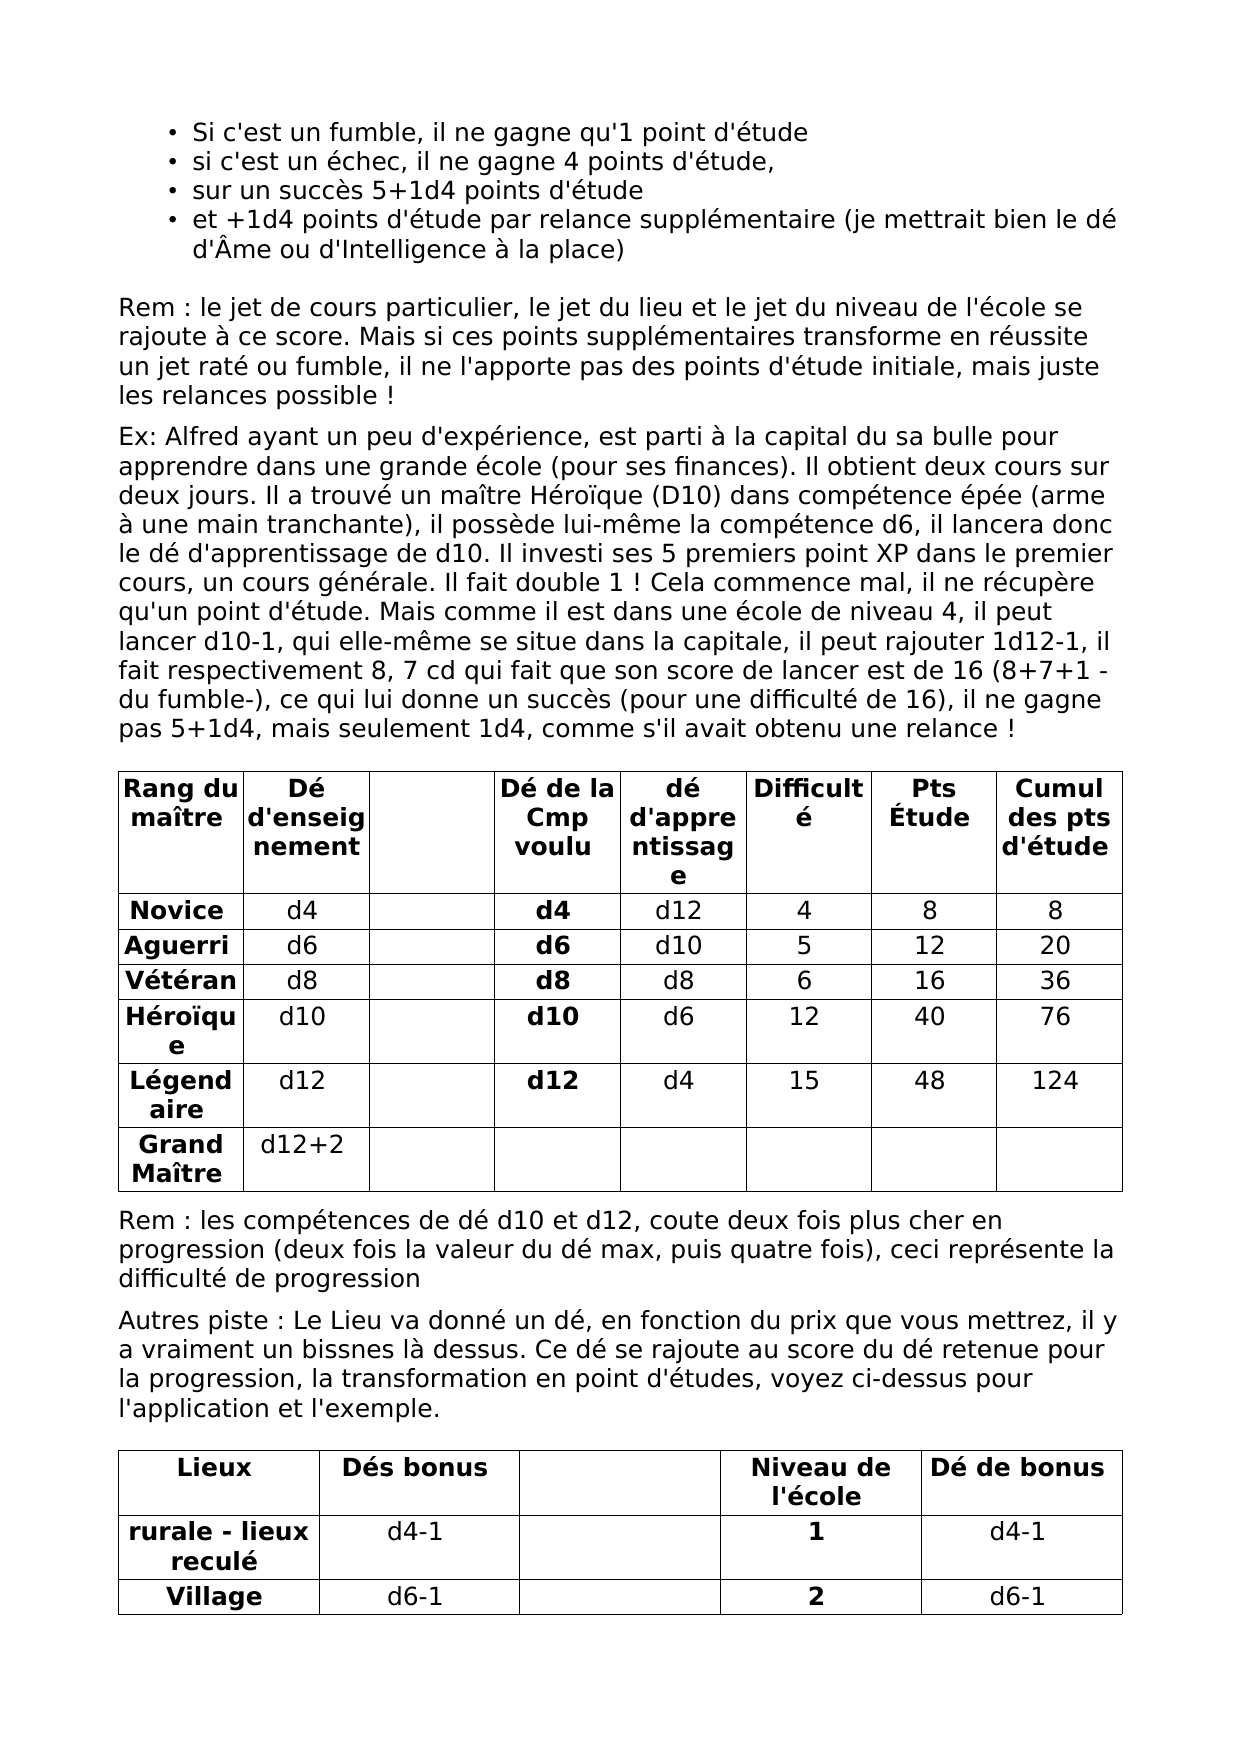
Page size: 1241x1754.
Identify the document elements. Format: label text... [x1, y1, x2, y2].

table_cell d8 [495, 965, 620, 999]
table_cell [621, 1128, 746, 1191]
table_cell [370, 930, 494, 963]
table_cell d12+2 [244, 1128, 369, 1191]
table_cell Novice [119, 894, 243, 928]
table_cell 8 [997, 894, 1122, 928]
table_cell d4 [244, 894, 369, 928]
table_cell d6-1 [320, 1580, 519, 1614]
table_header Dé d'enseignement [244, 772, 369, 893]
table_cell [370, 894, 494, 928]
table_cell 76 [997, 1000, 1122, 1063]
list Si c'est un fumble, il ne gagne qu'1 point d'étude [177, 118, 1122, 147]
table_header Niveau de l'école [721, 1451, 921, 1514]
table_cell [370, 965, 494, 999]
table_cell 2 [721, 1580, 921, 1614]
list si c'est un échec, il ne gagne 4 points d'étude, [177, 147, 1122, 176]
table_cell d4 [621, 1064, 746, 1127]
table_header Pts Étude [872, 772, 996, 893]
table_cell d6 [495, 930, 620, 963]
table_cell Héroïque [119, 1000, 243, 1063]
table_cell [370, 1064, 494, 1127]
table_header Difficulté [747, 772, 871, 893]
table_cell rurale - lieux reculé [119, 1516, 319, 1579]
table_cell Grand Maître [119, 1128, 243, 1191]
table_cell d12 [495, 1064, 620, 1127]
table_cell d10 [495, 1000, 620, 1063]
table_cell Vétéran [119, 965, 243, 999]
table_cell d4 [495, 894, 620, 928]
table_cell Aguerri [119, 930, 243, 963]
table_cell [997, 1128, 1122, 1191]
table_cell d6 [621, 1000, 746, 1063]
table_cell 20 [997, 930, 1122, 963]
text Rem : le jet de cours particulier, le jet du lieu et le jet du niveau de l'école se rajoute à ce score. Mais si ces points supplémentaires transforme en réussite un jet raté ou fumble, il ne l'apporte pas des points d'étude initiale, mais juste les relances possible ! [118, 293, 1122, 410]
text Autres piste : Le Lieu va donné un dé, en fonction du prix que vous mettrez, il y a vraiment un bissnes là dessus. Ce dé se rajoute au score du dé retenue pour la progression, la transformation en point d'études, voyez ci-dessus pour l'application et l'exemple. [118, 1306, 1122, 1423]
table_cell 8 [872, 894, 996, 928]
table_cell [520, 1516, 720, 1579]
table_cell d12 [621, 894, 746, 928]
table_cell [370, 1128, 494, 1191]
table_cell d4-1 [922, 1516, 1122, 1579]
table_header [520, 1451, 720, 1514]
table_cell Village [119, 1580, 319, 1614]
table_cell [747, 1128, 871, 1191]
table_cell d10 [244, 1000, 369, 1063]
table_cell d10 [621, 930, 746, 963]
text Ex: Alfred ayant un peu d'expérience, est parti à la capital du sa bulle pour apprendre dans une grande école (pour ses finances). Il obtient deux cours sur deux jours. Il a trouvé un maître Héroïque (D10) dans compétence épée (arme à une main tranchante), il possède lui-même la compétence d6, il lancera donc le dé d'apprentissage de d10. Il investi ses 5 premiers point XP dans le premier cours, un cours générale. Il fait double 1 ! Cela commence mal, il ne récupère qu'un point d'étude. Mais comme il est dans une école de niveau 4, il peut lancer d10-1, qui elle-même se situe dans la capitale, il peut rajouter 1d12-1, il fait respectivement 8, 7 cd qui fait que son score de lancer est de 16 (8+7+1 -du fumble-), ce qui lui donne un succès (pour une difficulté de 16), il ne gagne pas 5+1d4, mais seulement 1d4, comme s'il avait obtenu une relance ! [118, 423, 1122, 743]
table_cell 16 [872, 965, 996, 999]
table_cell [520, 1580, 720, 1614]
table_cell d6-1 [922, 1580, 1122, 1614]
table_cell 12 [747, 1000, 871, 1063]
table_cell 4 [747, 894, 871, 928]
list et +1d4 points d'étude par relance supplémentaire (je mettrait bien le dé d'Âme ou d'Intelligence à la place) [177, 206, 1122, 264]
table_header Dé de la Cmp voulu [495, 772, 620, 893]
table_header [370, 772, 494, 893]
table_cell d6 [244, 930, 369, 963]
table_header dé d'apprentissage [621, 772, 746, 893]
table_header Dés bonus [320, 1451, 519, 1514]
table_cell 15 [747, 1064, 871, 1127]
table_cell 6 [747, 965, 871, 999]
table_cell [370, 1000, 494, 1063]
table_cell d8 [244, 965, 369, 999]
table_header Cumul des pts d'étude [997, 772, 1122, 893]
table_cell Légendaire [119, 1064, 243, 1127]
table_cell 124 [997, 1064, 1122, 1127]
table_cell 40 [872, 1000, 996, 1063]
table_cell d12 [244, 1064, 369, 1127]
list sur un succès 5+1d4 points d'étude [177, 176, 1122, 206]
table_cell [495, 1128, 620, 1191]
table_header Lieux [119, 1451, 319, 1514]
table_cell [872, 1128, 996, 1191]
table_cell d4-1 [320, 1516, 519, 1579]
text Rem : les compétences de dé d10 et d12, coute deux fois plus cher en progression (deux fois la valeur du dé max, puis quatre fois), ceci représente la difficulté de progression [118, 1206, 1122, 1294]
table_cell 36 [997, 965, 1122, 999]
table_header Dé de bonus [922, 1451, 1122, 1514]
table_cell 5 [747, 930, 871, 963]
table_cell 1 [721, 1516, 921, 1579]
table_cell 12 [872, 930, 996, 963]
table_cell 48 [872, 1064, 996, 1127]
table_header Rang du maître [119, 772, 243, 893]
table_cell d8 [621, 965, 746, 999]
